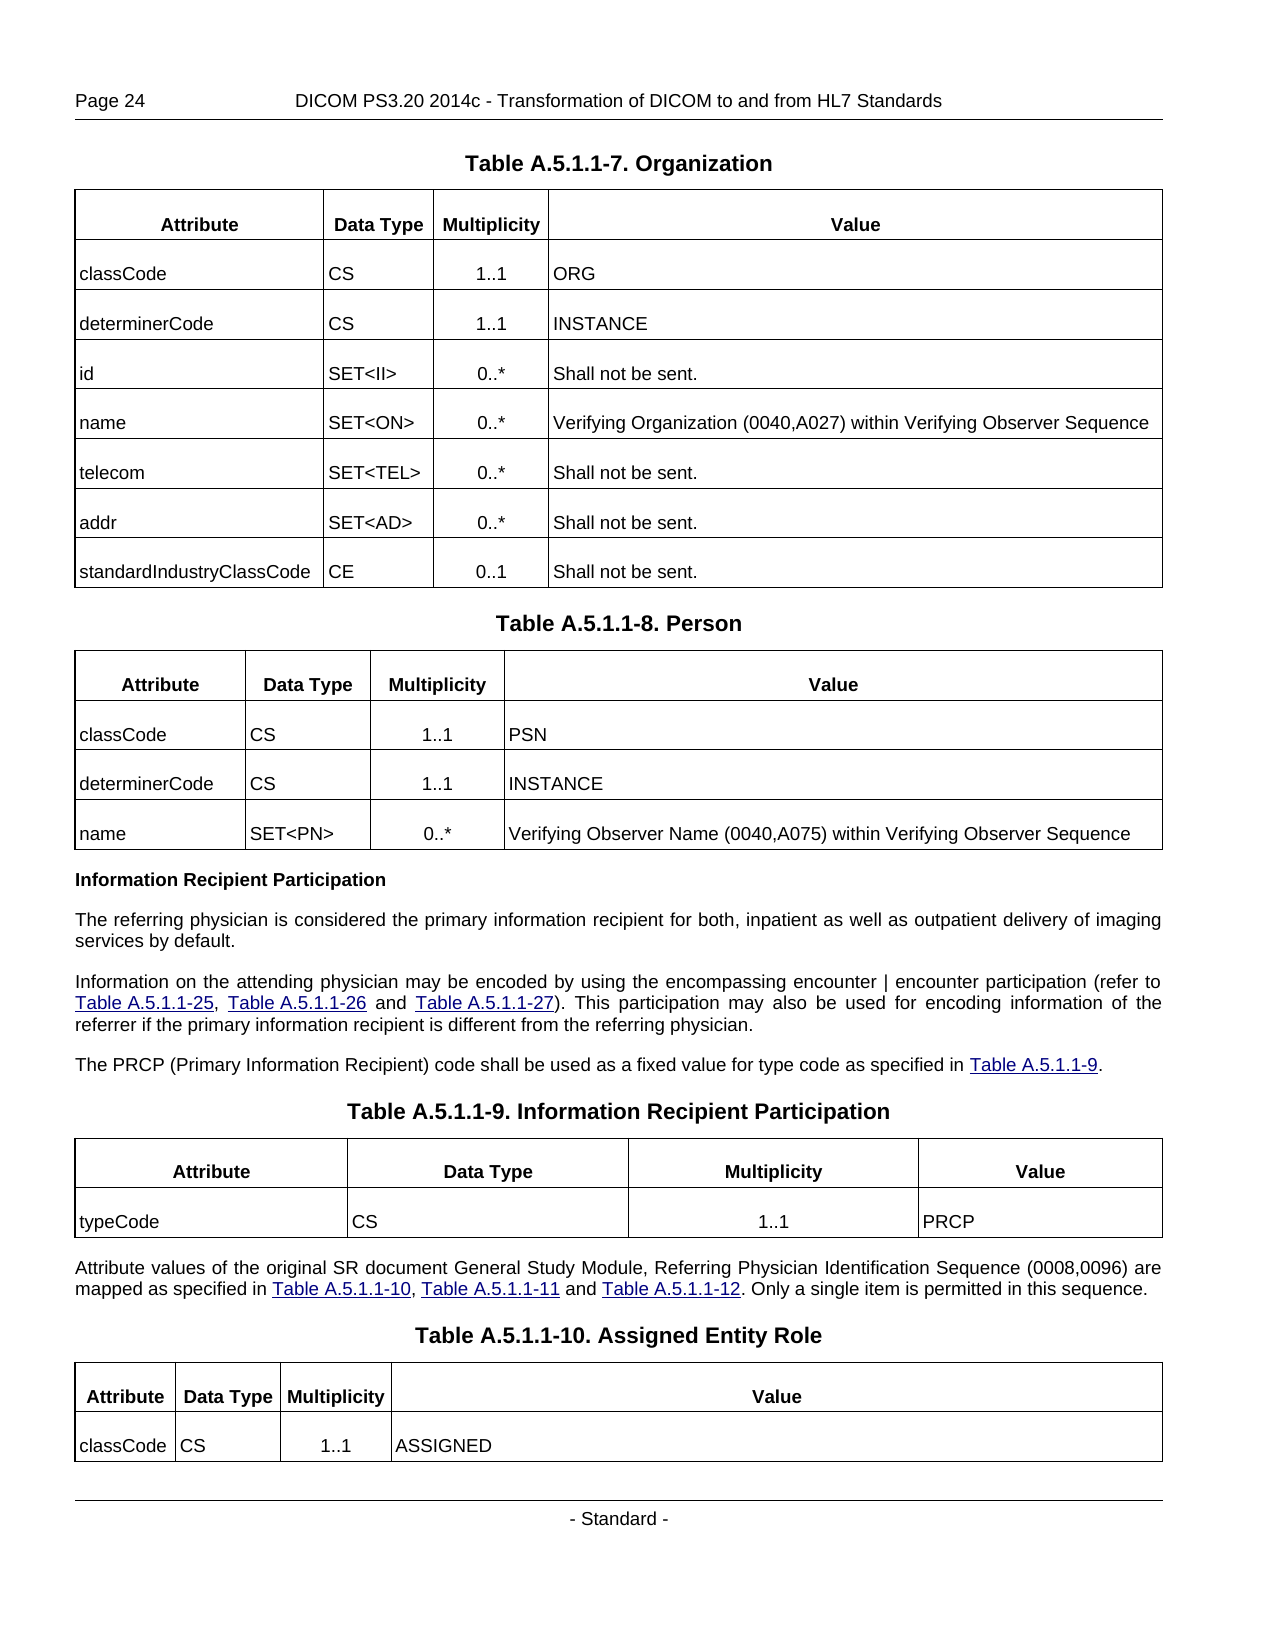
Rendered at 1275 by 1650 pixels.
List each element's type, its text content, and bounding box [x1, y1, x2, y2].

table_cell ASSIGNED [392, 1412, 1162, 1461]
text Table A.5.1.1-7. Organization [75, 150, 1162, 176]
table_cell 0..* [434, 340, 548, 388]
table_header Multiplicity [629, 1139, 918, 1187]
table_header Value [549, 190, 1162, 239]
table_cell SET<PN> [246, 800, 370, 848]
table_cell classCode [76, 1412, 175, 1461]
table_header Value [505, 651, 1162, 699]
text The referring physician is considered the primary information recipient for both, inpatient as well as outpatient delivery of imaging services by default. [75, 909, 1162, 952]
table_header Value [392, 1363, 1162, 1411]
table_cell typeCode [76, 1188, 347, 1237]
table_cell classCode [76, 701, 245, 749]
table_cell CS [324, 240, 433, 289]
table_header Attribute [76, 190, 323, 239]
table_cell 1..1 [281, 1412, 391, 1461]
table_cell 1..1 [371, 701, 504, 749]
table_cell CE [324, 538, 433, 587]
table_cell CS [176, 1412, 280, 1461]
table_cell PRCP [919, 1188, 1162, 1237]
table_cell determinerCode [76, 750, 245, 799]
table_cell Shall not be sent. [549, 538, 1162, 587]
table_cell Shall not be sent. [549, 489, 1162, 537]
table_cell CS [246, 750, 370, 799]
table_cell 0..* [434, 389, 548, 438]
text Attribute values of the original SR document General Study Module, Referring Physician Identification Sequence (0008,0096) are mapped as specified in Table A.5.1.1-10, Table A.5.1.1-11 and Table A.5.1.1-12. Only a single item is permitted in this sequence. [75, 1257, 1162, 1300]
table_cell standardIndustryClassCode [76, 538, 323, 587]
text The PRCP (Primary Information Recipient) code shall be used as a fixed value for type code as specified in Table A.5.1.1-9. [75, 1054, 1162, 1076]
text Table A.5.1.1-10. Assigned Entity Role [75, 1322, 1162, 1348]
table_cell Verifying Observer Name (0040,A075) within Verifying Observer Sequence [505, 800, 1162, 848]
table_cell classCode [76, 240, 323, 289]
table_cell addr [76, 489, 323, 537]
table_cell INSTANCE [549, 290, 1162, 338]
table_cell Shall not be sent. [549, 439, 1162, 487]
table_cell SET<ON> [324, 389, 433, 438]
table_cell SET<AD> [324, 489, 433, 537]
text Table A.5.1.1-8. Person [75, 610, 1162, 636]
table_cell CS [246, 701, 370, 749]
table_cell INSTANCE [505, 750, 1162, 799]
table_cell SET<TEL> [324, 439, 433, 487]
table_cell 1..1 [371, 750, 504, 799]
table_cell 0..* [371, 800, 504, 848]
table_header Multiplicity [434, 190, 548, 239]
table_cell 0..* [434, 439, 548, 487]
table_cell Verifying Organization (0040,A027) within Verifying Observer Sequence [549, 389, 1162, 438]
table_cell name [76, 389, 323, 438]
table_cell CS [348, 1188, 628, 1237]
table_header Attribute [76, 651, 245, 699]
table_header Value [919, 1139, 1162, 1187]
text Information Recipient Participation [75, 868, 1162, 890]
table_cell Shall not be sent. [549, 340, 1162, 388]
table_cell name [76, 800, 245, 848]
table_header Data Type [348, 1139, 628, 1187]
table_cell telecom [76, 439, 323, 487]
table_cell ORG [549, 240, 1162, 289]
text Information on the attending physician may be encoded by using the encompassing encounter | encounter participation (refer to Table A.5.1.1-25, Table A.5.1.1-26 and Table A.5.1.1-27). This participation may also be used for encoding information of the referrer if the primary information recipient is different from the referring physician. [75, 971, 1162, 1035]
table_cell 0..* [434, 489, 548, 537]
text Table A.5.1.1-9. Information Recipient Participation [75, 1098, 1162, 1124]
table_cell CS [324, 290, 433, 338]
table_cell 1..1 [434, 240, 548, 289]
table_cell determinerCode [76, 290, 323, 338]
table_cell id [76, 340, 323, 388]
table_cell 1..1 [434, 290, 548, 338]
table_header Data Type [324, 190, 433, 239]
table_cell 0..1 [434, 538, 548, 587]
table_header Attribute [76, 1139, 347, 1187]
table_header Data Type [246, 651, 370, 699]
table_cell 1..1 [629, 1188, 918, 1237]
table_header Attribute [76, 1363, 175, 1411]
table_cell SET<II> [324, 340, 433, 388]
table_header Data Type [176, 1363, 280, 1411]
table_cell PSN [505, 701, 1162, 749]
table_header Multiplicity [371, 651, 504, 699]
table_header Multiplicity [281, 1363, 391, 1411]
